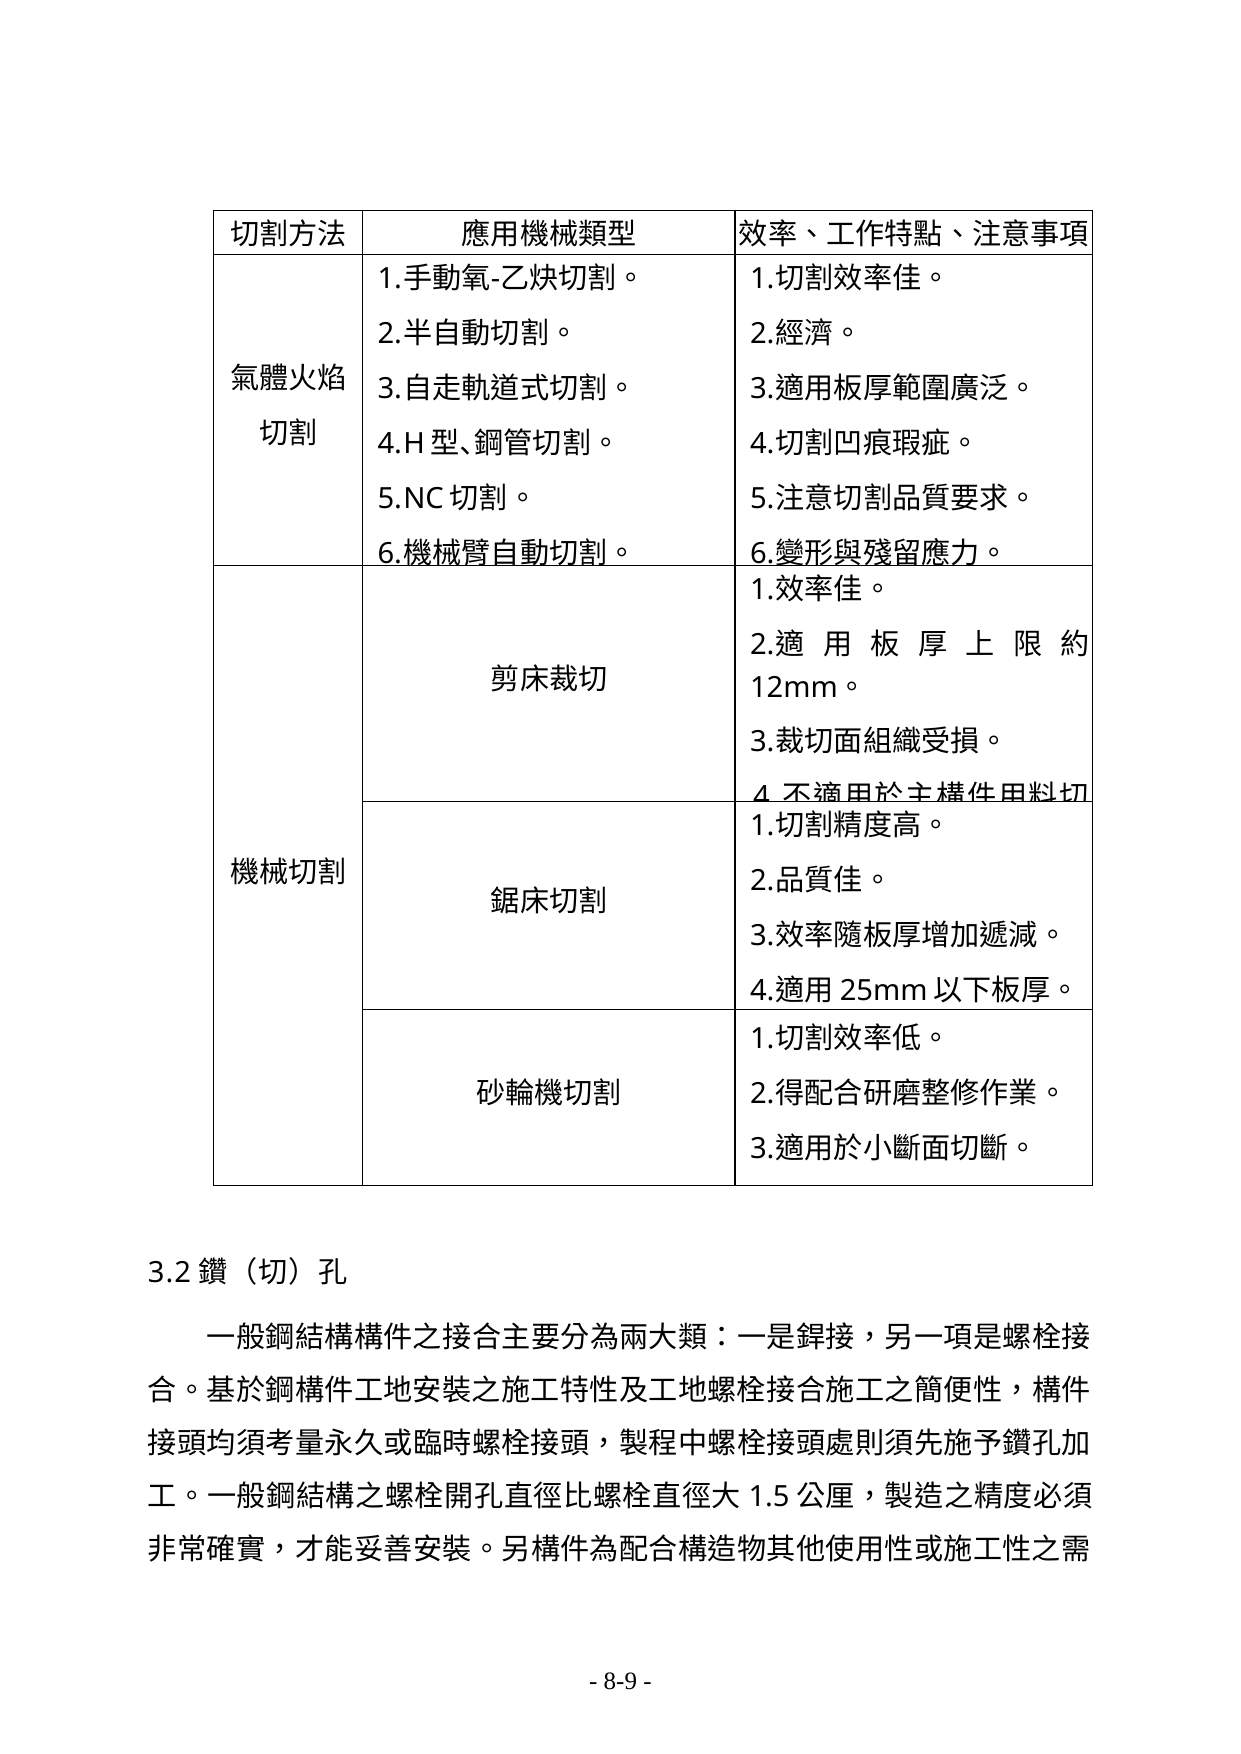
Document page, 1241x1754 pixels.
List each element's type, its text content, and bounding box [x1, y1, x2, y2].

table_cell 機械切割 [214, 566, 362, 1185]
table_header 效率、工作特點、注意事項 [736, 211, 1092, 254]
table_cell 手動氧-乙炔切割。 半自動切割。 自走軌道式切割。 H型､鋼管切割。 NC切割。 機械臂自動切割。 [363, 255, 734, 565]
table_cell 效率佳。 適用板厚上限約12mm。 裁切面組織受損。 不適用於主構件用料切割。 [736, 566, 1092, 801]
subtitle 3.2鑽（切）孔 [148, 1248, 1092, 1291]
table_cell 剪床裁切 [363, 566, 734, 801]
table_cell 切割精度高。 品質佳。 效率隨板厚增加遞減。 適用25mm以下板厚。 [736, 802, 1092, 1008]
table_header 應用機械類型 [363, 211, 734, 254]
table_cell 切割效率低。 得配合研磨整修作業。 適用於小斷面切斷。 [736, 1010, 1092, 1185]
table_cell 鋸床切割 [363, 802, 734, 1008]
table_cell 切割效率佳。 經濟。 適用板厚範圍廣泛。 切割凹痕瑕疵。 注意切割品質要求。 變形與殘留應力。 [736, 255, 1092, 565]
table_cell 砂輪機切割 [363, 1010, 734, 1185]
table_cell 氣體火焰 切割 [214, 255, 362, 565]
text 一般鋼結構構件之接合主要分為兩大類：一是銲接，另一項是螺栓接合。基於鋼構件工地安裝之施工特性及工地螺栓接合施工之簡便性，構件接頭均須考量永久或臨時螺栓接頭，製程中螺栓接頭處則須先施予鑽孔加工。一般鋼結構之螺栓開孔直徑比螺栓直徑大1.5公厘，製造之精度必須非常確實，才能妥善安裝。另構件為配合構造物其他使用性或施工性之需 [148, 1314, 1092, 1568]
table_header 切割方法 [214, 211, 362, 254]
